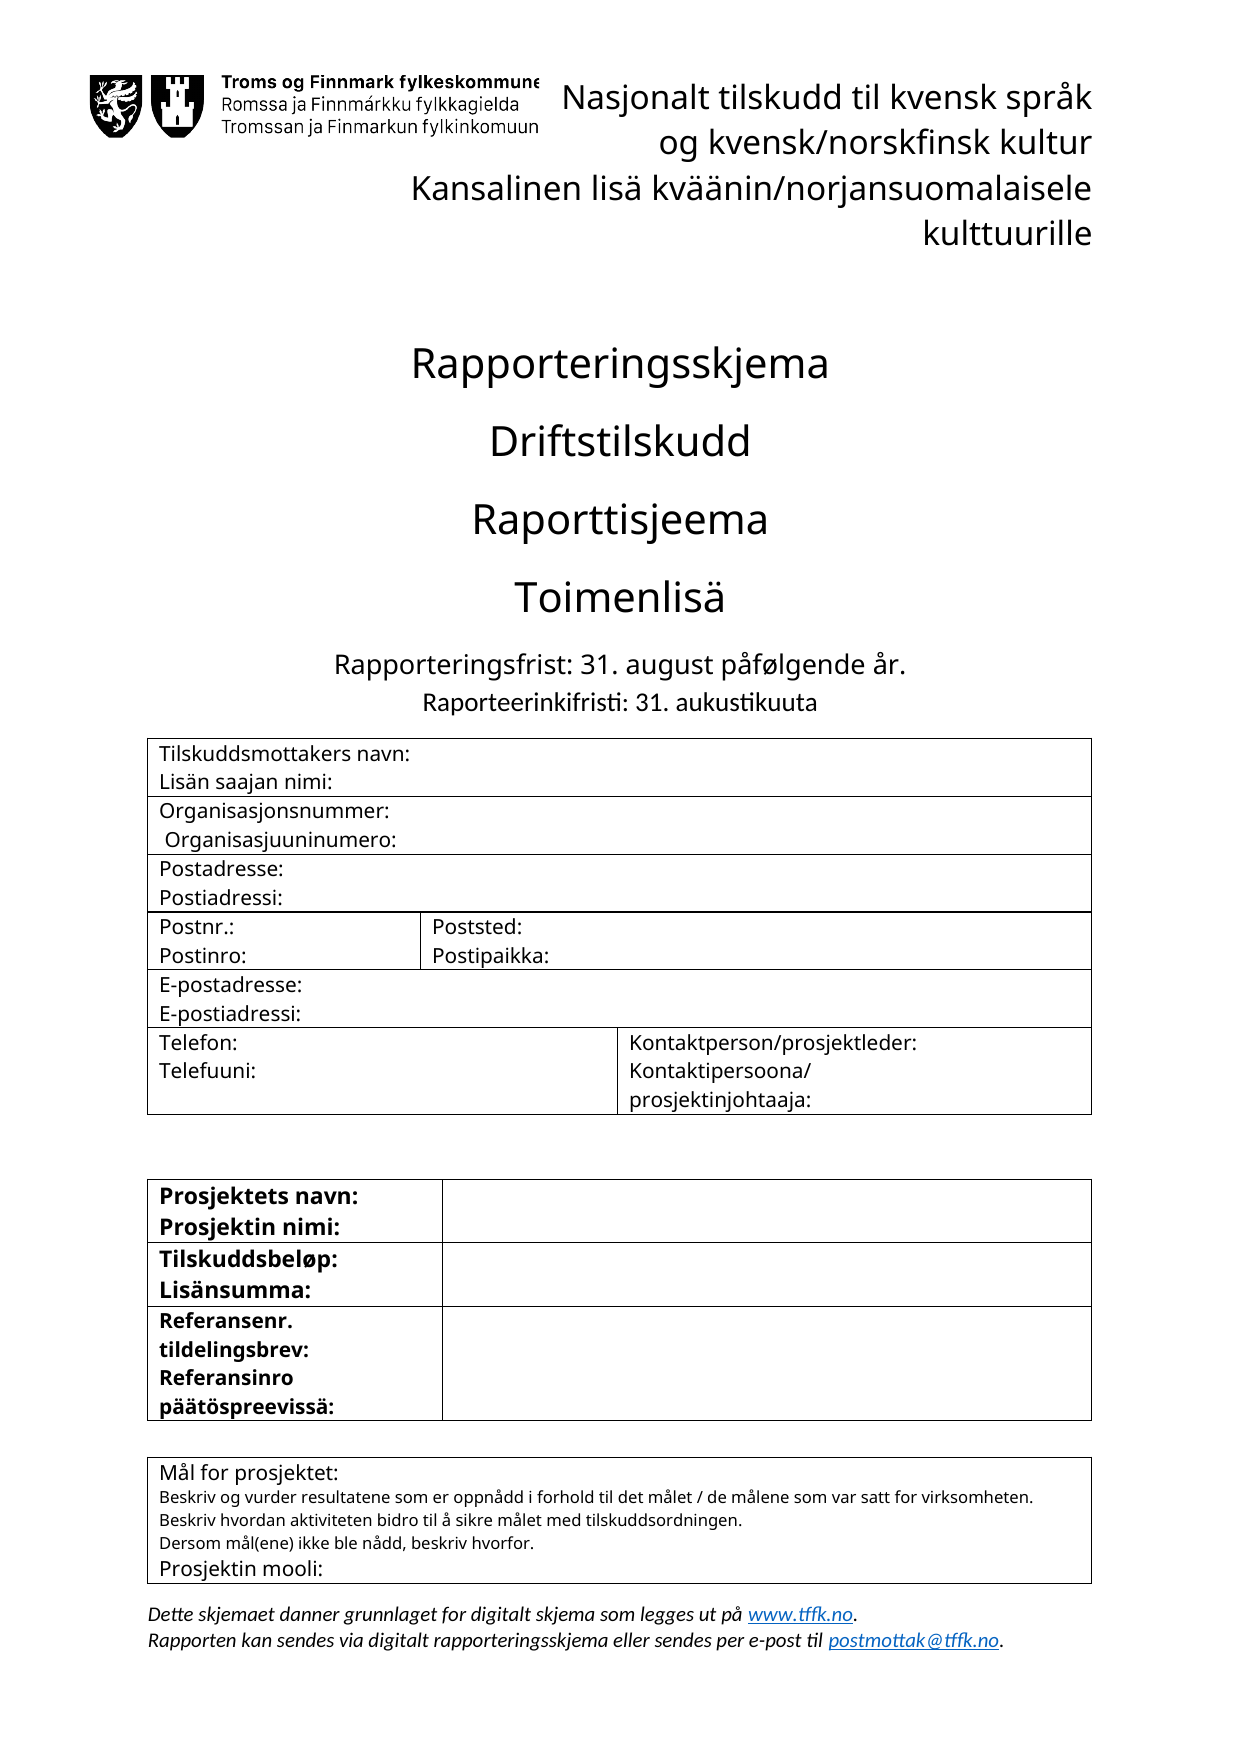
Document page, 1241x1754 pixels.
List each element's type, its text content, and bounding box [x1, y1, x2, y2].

table_cell Organisasjonsnummer: Organisasjuuninumero: [148, 797, 1091, 853]
text Driftstilskudd [148, 412, 1093, 468]
table_cell Tilskuddsbeløp: Lisänsumma: [148, 1243, 442, 1306]
table_header [443, 1180, 1091, 1242]
text Toimenlisä [148, 568, 1093, 624]
table_header Prosjektets navn: Prosjektin nimi: [148, 1180, 442, 1242]
picture [101, 75, 543, 142]
table_cell Poststed: Postipaikka: [421, 913, 1091, 969]
text Raporttisjeema [148, 490, 1093, 546]
table_header Mål for prosjektet: Beskriv og vurder resultatene som er oppnådd i forhold til det målet / de målene som var satt for virksomheten. Beskriv hvordan aktiviteten bidro til å sikre målet med tilskuddsordningen. Dersom mål(ene) ikke ble nådd, beskriv hvorfor. Prosjektin mooli: [148, 1458, 1091, 1583]
table_cell Postnr.: Postinro: [148, 913, 420, 969]
table_cell E-postadresse: E-postiadressi: [148, 970, 1091, 1027]
subtitle Rapporteringsfrist: 31. august påfølgende år. [148, 646, 1093, 682]
table_cell Postadresse: Postiadressi: [148, 855, 1091, 911]
text Rapporteringsskjema [148, 334, 1093, 391]
text Raporteerinkifristi: 31. aukustikuuta [148, 685, 1093, 718]
table_header Tilskuddsmottakers navn: Lisän saajan nimi: [148, 739, 1091, 796]
table_cell [443, 1243, 1091, 1306]
table_cell Kontaktperson/prosjektleder: Kontaktipersoona/ prosjektinjohtaaja: [618, 1028, 1091, 1113]
table_cell [443, 1307, 1091, 1420]
table_cell Telefon: Telefuuni: [148, 1028, 617, 1113]
table_cell Referansenr. tildelingsbrev: Referansinro päätöspreevissä: [148, 1307, 442, 1420]
